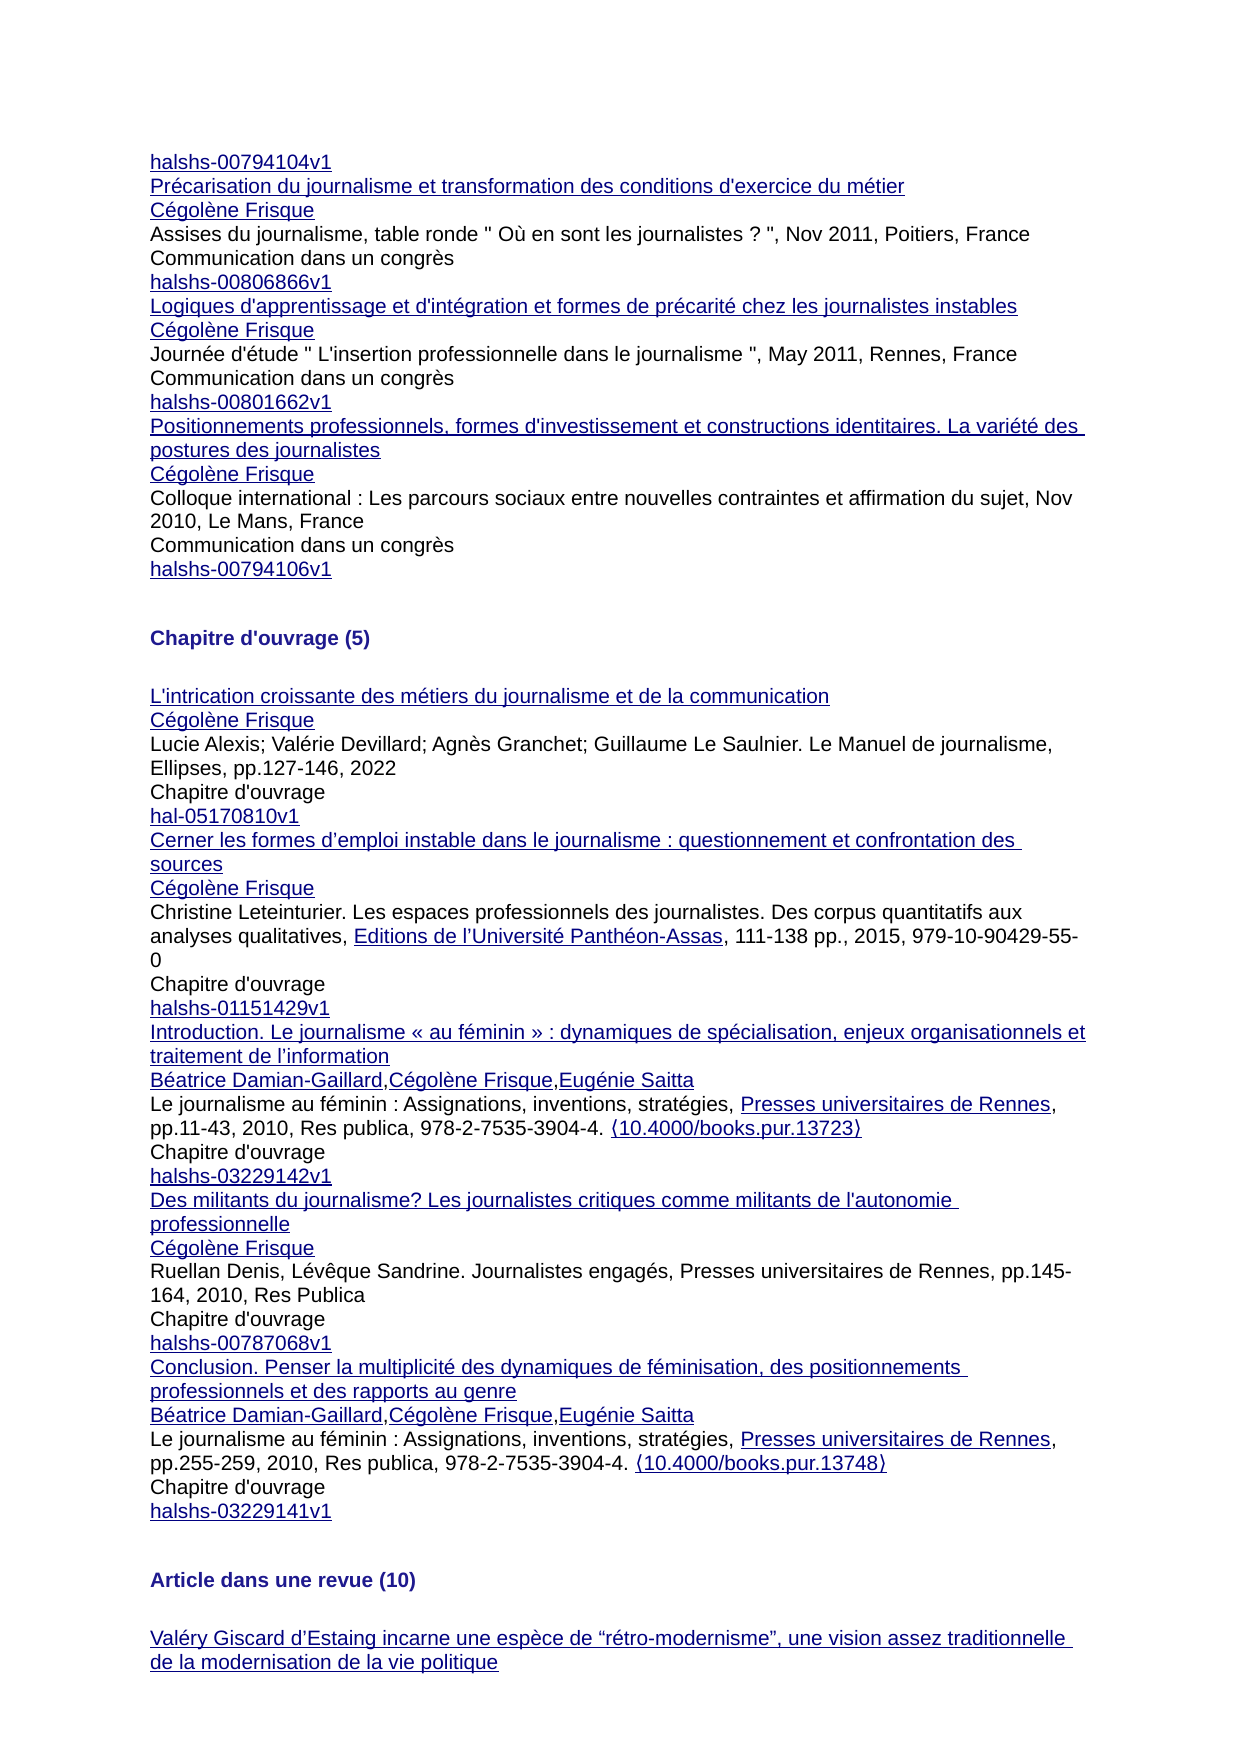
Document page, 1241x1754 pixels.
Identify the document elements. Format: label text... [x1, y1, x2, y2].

table_cell Cerner les formes d’emploi instable dans le journalisme : questionnement et confrontation des sources Cégolène Frisque Christine Leteinturier. Les espaces professionnels des journalistes. Des corpus quantitatifs aux analyses qualitatives, Editions de l’Université Panthéon-Assas, 111-138 pp., 2015, 979-10-90429-55-0 Chapitre d'ouvrage halshs-01151429v1 [150, 828, 1090, 1020]
table_cell Logiques d'apprentissage et d'intégration et formes de précarité chez les journalistes instables Cégolène Frisque Journée d'étude " L'insertion professionnelle dans le journalisme ", May 2011, Rennes, France Communication dans un congrès halshs-00801662v1 [150, 294, 1090, 413]
table_cell halshs-00794104v1 [150, 150, 1090, 174]
table_cell Introduction. Le journalisme « au féminin » : dynamiques de spécialisation, enjeux organisationnels et traitement de l’information Béatrice Damian-Gaillard,Cégolène Frisque,Eugénie Saitta Le journalisme au féminin : Assignations, inventions, stratégies, Presses universitaires de Rennes, pp.11-43, 2010, Res publica, 978-2-7535-3904-4. ⟨10.4000/books.pur.13723⟩ Chapitre d'ouvrage halshs-03229142v1 [150, 1020, 1090, 1187]
table_cell Positionnements professionnels, formes d'investissement et constructions identitaires. La variété des postures des journalistes Cégolène Frisque Colloque international : Les parcours sociaux entre nouvelles contraintes et affirmation du sujet, Nov 2010, Le Mans, France Communication dans un congrès halshs-00794106v1 [150, 414, 1090, 581]
table_cell Précarisation du journalisme et transformation des conditions d'exercice du métier Cégolène Frisque Assises du journalisme, table ronde " Où en sont les journalistes ? ", Nov 2011, Poitiers, France Communication dans un congrès halshs-00806866v1 [150, 174, 1090, 294]
subtitle Article dans une revue (10) [150, 1568, 1090, 1592]
table_cell Des militants du journalisme? Les journalistes critiques comme militants de l'autonomie professionnelle Cégolène Frisque Ruellan Denis, Lévêque Sandrine. Journalistes engagés, Presses universitaires de Rennes, pp.145-164, 2010, Res Publica Chapitre d'ouvrage halshs-00787068v1 [150, 1188, 1090, 1355]
table_header L'intrication croissante des métiers du journalisme et de la communication Cégolène Frisque Lucie Alexis; Valérie Devillard; Agnès Granchet; Guillaume Le Saulnier. Le Manuel de journalisme, Ellipses, pp.127-146, 2022 Chapitre d'ouvrage hal-05170810v1 [150, 684, 1090, 828]
table_cell Conclusion. Penser la multiplicité des dynamiques de féminisation, des positionnements professionnels et des rapports au genre Béatrice Damian-Gaillard,Cégolène Frisque,Eugénie Saitta Le journalisme au féminin : Assignations, inventions, stratégies, Presses universitaires de Rennes, pp.255-259, 2010, Res publica, 978-2-7535-3904-4. ⟨10.4000/books.pur.13748⟩ Chapitre d'ouvrage halshs-03229141v1 [150, 1355, 1090, 1523]
table_header Valéry Giscard d’Estaing incarne une espèce de “rétro-modernisme”, une vision assez traditionnelle de la modernisation de la vie politique [150, 1626, 1090, 1674]
subtitle Chapitre d'ouvrage (5) [150, 626, 1090, 650]
